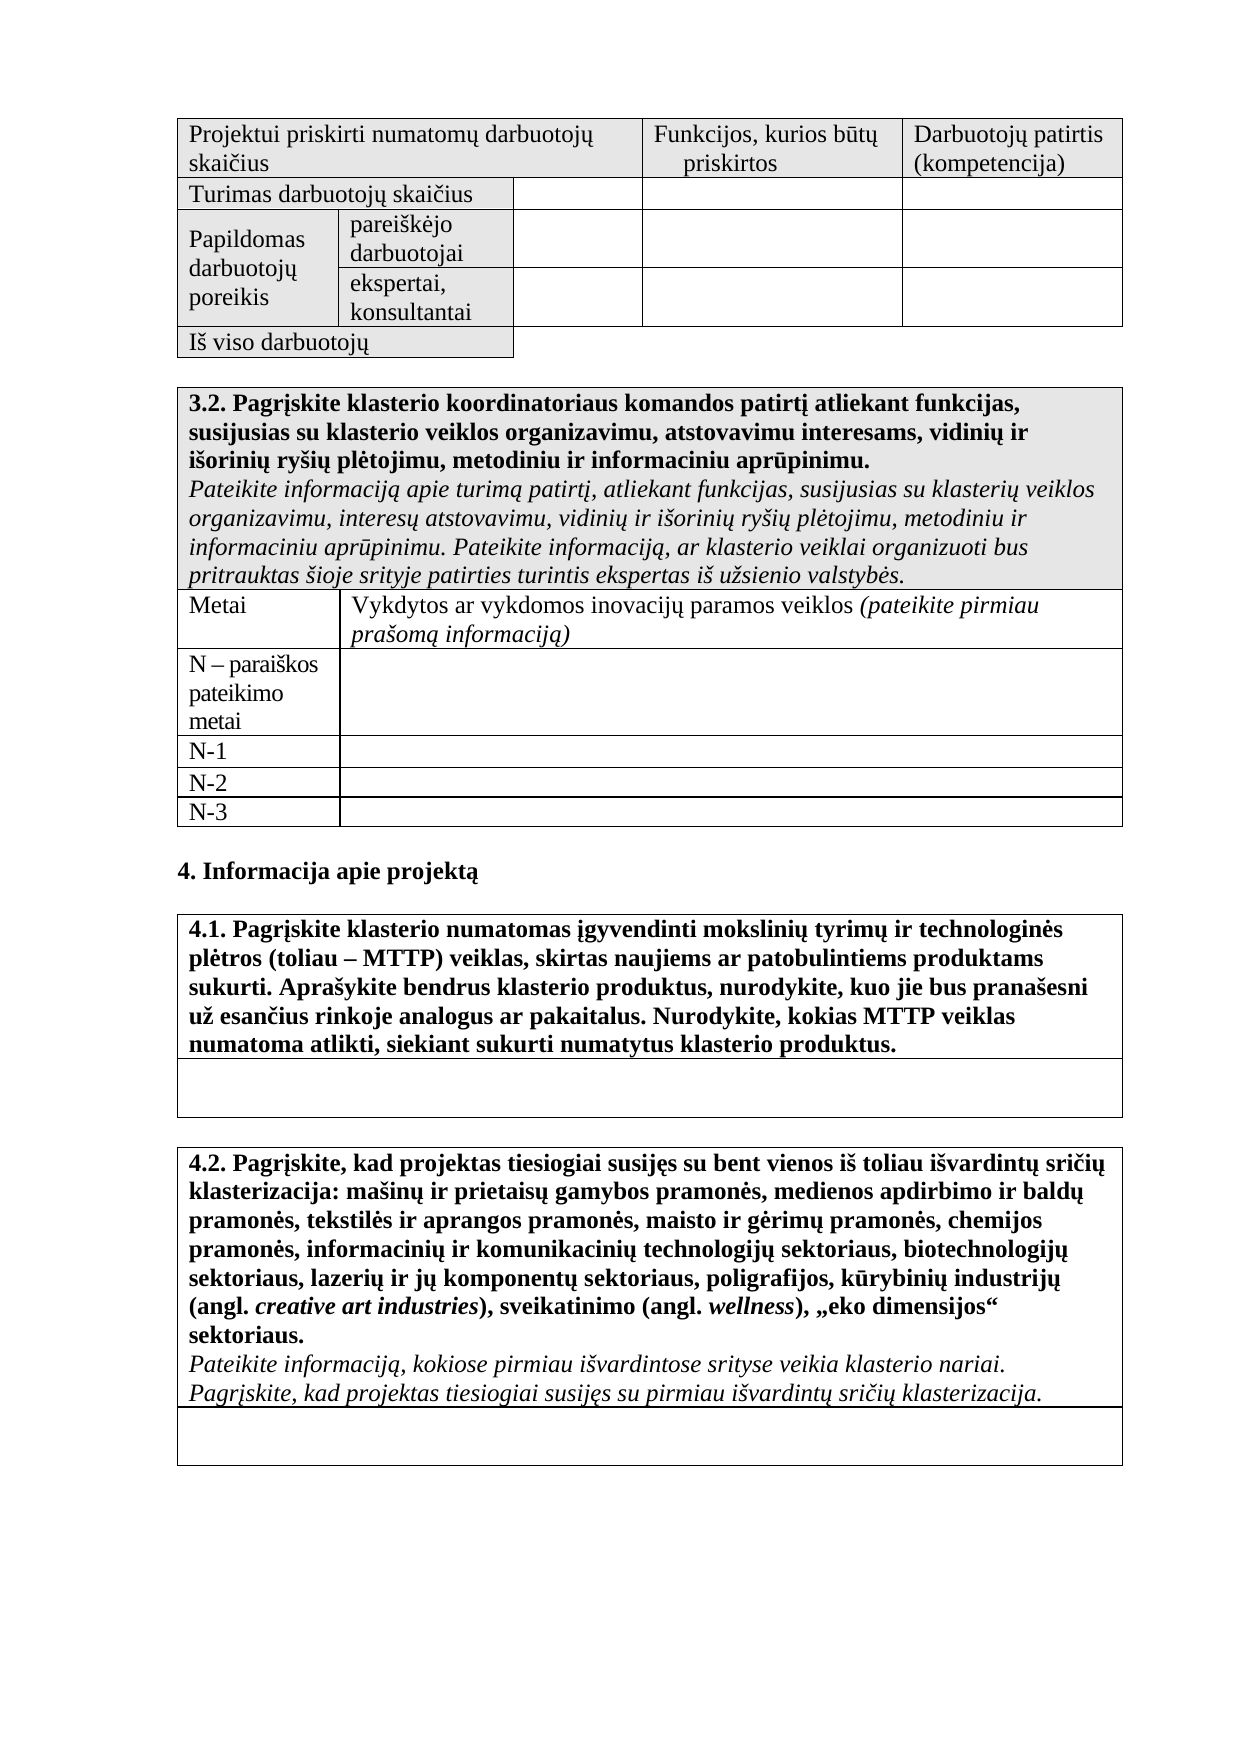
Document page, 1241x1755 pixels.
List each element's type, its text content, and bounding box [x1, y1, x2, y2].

table_cell [514, 178, 642, 208]
table_cell Papildomas darbuotojų poreikis [178, 210, 338, 326]
table_cell [514, 268, 642, 326]
table_cell Vykdytos ar vykdomos inovacijų paramos veiklos (pateikite pirmiau prašomą informaciją) [341, 590, 1122, 648]
table_cell Darbuotojų patirtis (kompetencija) [903, 119, 1122, 177]
table_cell Projektui priskirti numatomų darbuotojų skaičius [178, 119, 642, 177]
table_header 4.2. Pagrįskite, kad projektas tiesiogiai susijęs su bent vienos iš toliau išvardintų sričių klasterizacija: mašinų ir prietaisų gamybos pramonės, medienos apdirbimo ir baldų pramonės, tekstilės ir aprangos pramonės, maisto ir gėrimų pramonės, chemijos pramonės, informacinių ir komunikacinių technologijų sektoriaus, biotechnologijų sektoriaus, lazerių ir jų komponentų sektoriaus, poligrafijos, kūrybinių industrijų (angl. creative art industries), sveikatinimo (angl. wellness), „eko dimensijos“ sektoriaus. Pateikite informaciją, kokiose pirmiau išvardintose srityse veikia klasterio nariai. Pagrįskite, kad projektas tiesiogiai susijęs su pirmiau išvardintų sričių klasterizacija. [178, 1148, 1122, 1406]
table_cell [903, 327, 1122, 357]
table_cell [451, 327, 513, 357]
table_cell [514, 210, 642, 267]
table_cell Funkcijos, kurios būtų priskirtos [643, 119, 902, 177]
table_cell [341, 736, 1122, 767]
table_cell Iš viso darbuotojų [178, 327, 451, 357]
table_cell [643, 268, 902, 326]
table_cell N-1 [178, 736, 339, 767]
table_cell [178, 1059, 1122, 1117]
table_cell [642, 327, 902, 357]
table_cell [903, 178, 1122, 208]
table_cell pareiškėjo darbuotojai [339, 210, 513, 267]
table_cell [514, 327, 642, 357]
table_header 3.2. Pagrįskite klasterio koordinatoriaus komandos patirtį atliekant funkcijas, susijusias su klasterio veiklos organizavimu, atstovavimu interesams, vidinių ir išorinių ryšių plėtojimu, metodiniu ir informaciniu aprūpinimu. Pateikite informaciją apie turimą patirtį, atliekant funkcijas, susijusias su klasterių veiklos organizavimu, interesų atstovavimu, vidinių ir išorinių ryšių plėtojimu, metodiniu ir informaciniu aprūpinimu. Pateikite informaciją, ar klasterio veiklai organizuoti bus pritrauktas šioje srityje patirties turintis ekspertas iš užsienio valstybės. [178, 388, 1122, 589]
table_cell [341, 649, 1122, 735]
table_header 4.1. Pagrįskite klasterio numatomas įgyvendinti mokslinių tyrimų ir technologinės plėtros (toliau – MTTP) veiklas, skirtas naujiems ar patobulintiems produktams sukurti. Aprašykite bendrus klasterio produktus, nurodykite, kuo jie bus pranašesni už esančius rinkoje analogus ar pakaitalus. Nurodykite, kokias MTTP veiklas numatoma atlikti, siekiant sukurti numatytus klasterio produktus. [178, 915, 1122, 1058]
table_cell N-3 [178, 798, 339, 826]
table_cell [341, 798, 1122, 826]
table_cell [178, 1408, 1122, 1465]
table_cell [643, 178, 902, 208]
table_cell N – paraiškos pateikimo metai [178, 649, 339, 735]
table_cell N-2 [178, 768, 339, 796]
table_cell [341, 768, 1122, 796]
table_cell [903, 210, 1122, 267]
table_cell [903, 268, 1122, 326]
text 4. Informacija apie projektą [177, 856, 1122, 885]
table_cell Metai [178, 590, 339, 648]
table_cell Turimas darbuotojų skaičius [178, 178, 513, 208]
table_cell ekspertai, konsultantai [339, 268, 513, 326]
table_cell [643, 210, 902, 267]
